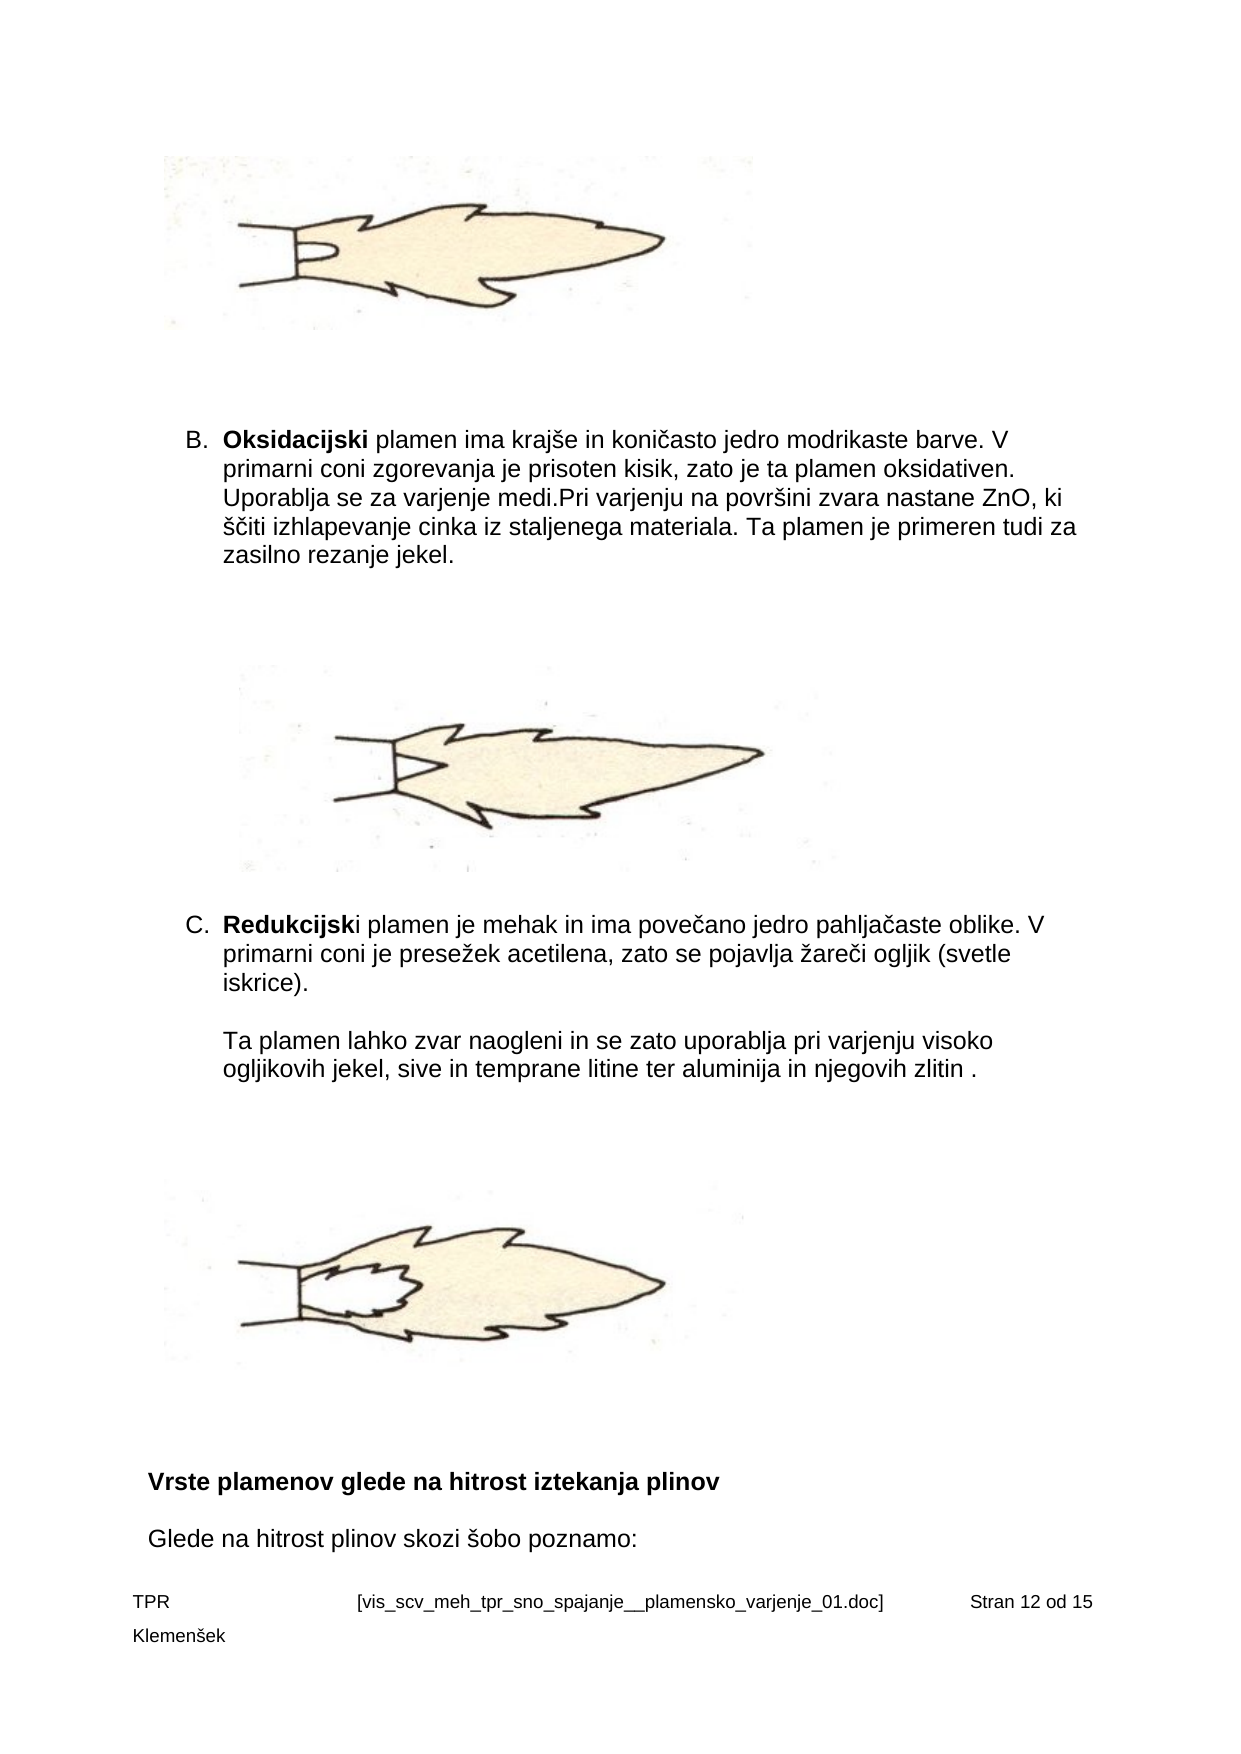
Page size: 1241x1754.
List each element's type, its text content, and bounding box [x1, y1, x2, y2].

list Redukcijski plamen je mehak in ima povečano jedro pahljačaste oblike. V primarni coni je presežek acetilena, zato se pojavlja žareči ogljik (svetle iskrice). [185, 910, 1093, 996]
list Oksidacijski plamen ima krajše in koničasto jedro modrikaste barve. V primarni coni zgorevanja je prisoten kisik, zato je ta plamen oksidativen. Uporablja se za varjenje medi.Pri varjenju na površini zvara nastane ZnO, ki ščiti izhlapevanje cinka iz staljenega materiala. Ta plamen je primeren tudi za zasilno rezanje jekel. [185, 425, 1093, 569]
text Glede na hitrost plinov skozi šobo poznamo: [148, 1524, 1093, 1553]
text Ta plamen lahko zvar naogleni in se zato uporablja pri varjenju visoko ogljikovih jekel, sive in temprane litine ter aluminija in njegovih zlitin . [223, 1026, 1093, 1083]
text Vrste plamenov glede na hitrost iztekanja plinov [148, 1467, 1093, 1495]
picture [164, 156, 753, 330]
picture [239, 665, 841, 872]
picture [164, 1179, 744, 1371]
